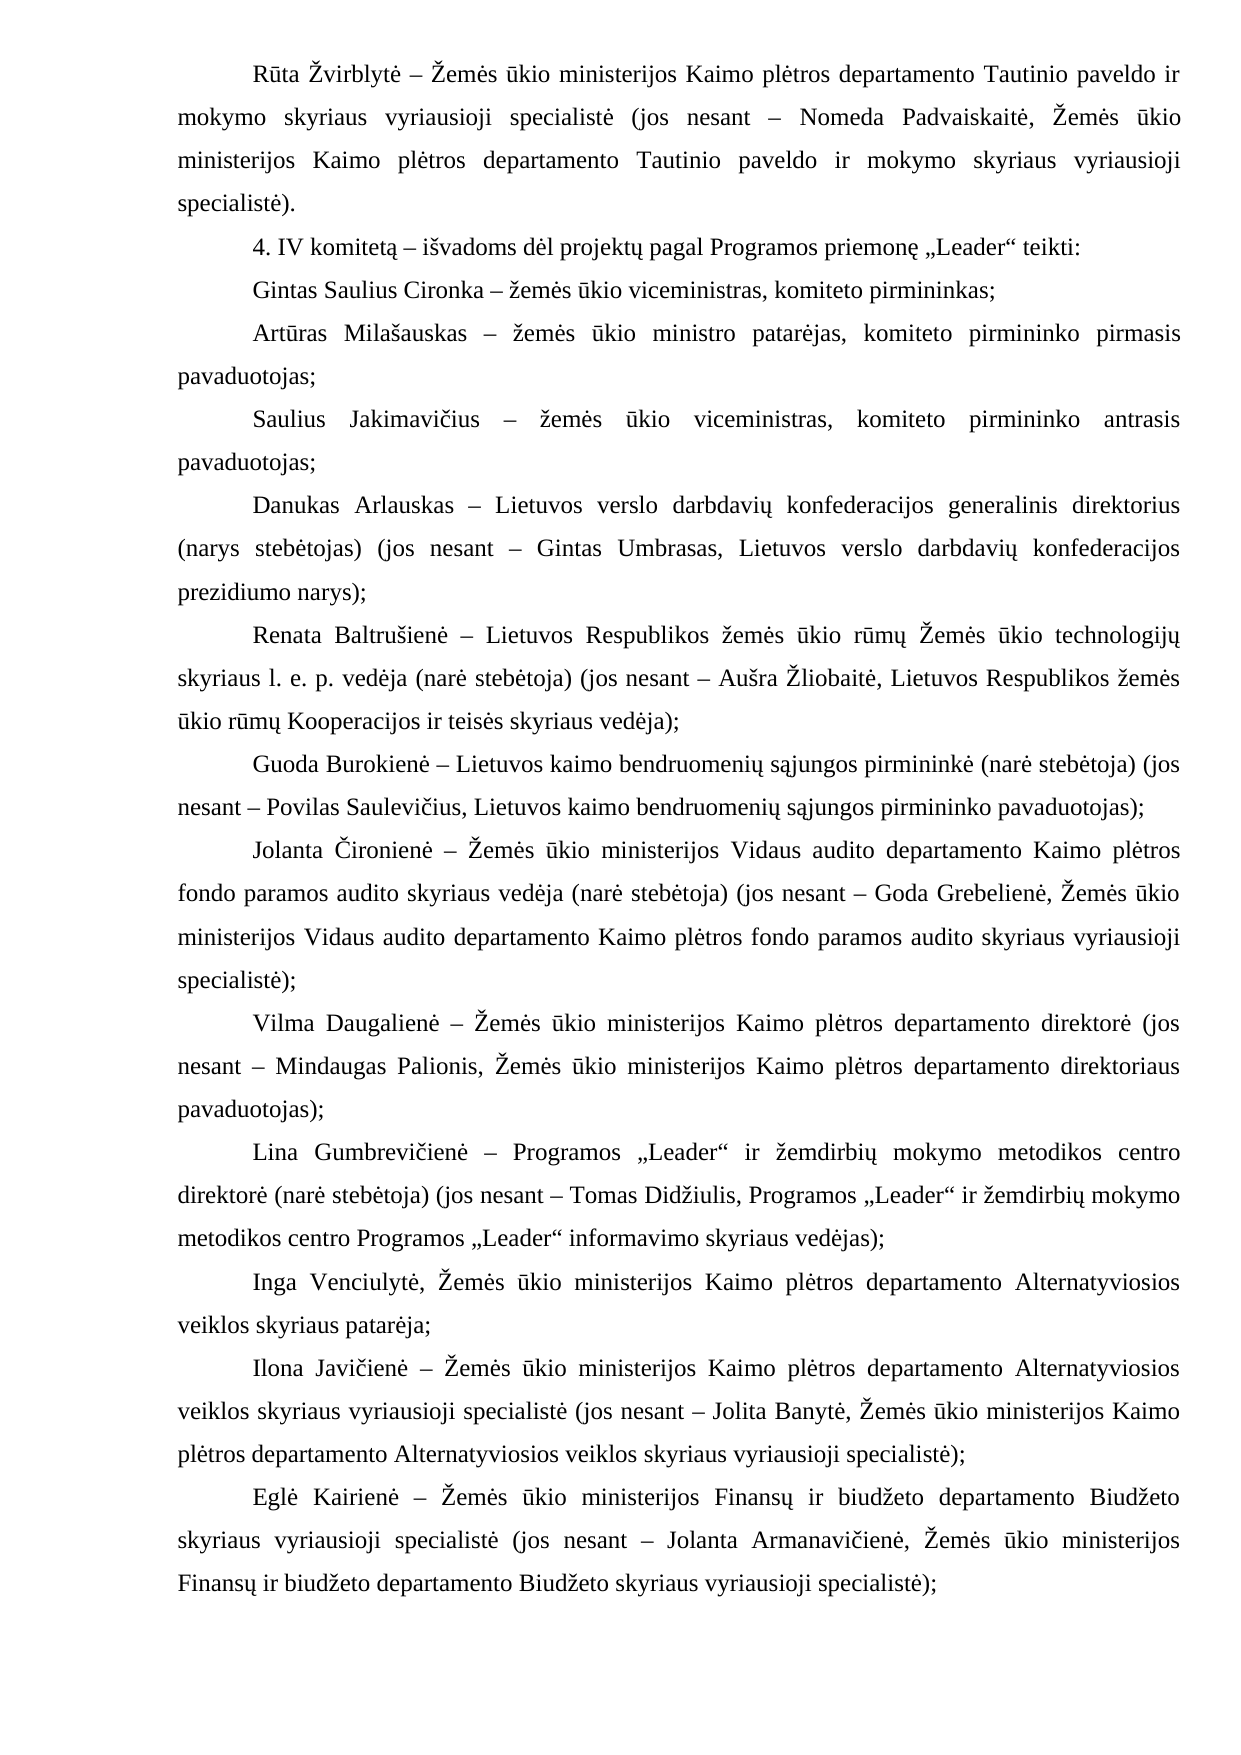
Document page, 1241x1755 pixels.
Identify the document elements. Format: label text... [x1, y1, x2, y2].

text Jolanta Čironienė – Žemės ūkio ministerijos Vidaus audito departamento Kaimo plėtros fondo paramos audito skyriaus vedėja (narė stebėtoja) (jos nesant – Goda Grebelienė, Žemės ūkio ministerijos Vidaus audito departamento Kaimo plėtros fondo paramos audito skyriaus vyriausioji specialistė); [177, 835, 1181, 993]
text Gintas Saulius Cironka – žemės ūkio viceministras, komiteto pirmininkas; [177, 275, 1181, 303]
text Renata Baltrušienė – Lietuvos Respublikos žemės ūkio rūmų Žemės ūkio technologijų skyriaus l. e. p. vedėja (narė stebėtoja) (jos nesant – Aušra Žliobaitė, Lietuvos Respublikos žemės ūkio rūmų Kooperacijos ir teisės skyriaus vedėja); [177, 620, 1181, 735]
text Lina Gumbrevičienė – Programos „Leader“ ir žemdirbių mokymo metodikos centro direktorė (narė stebėtoja) (jos nesant – Tomas Didžiulis, Programos „Leader“ ir žemdirbių mokymo metodikos centro Programos „Leader“ informavimo skyriaus vedėjas); [177, 1137, 1181, 1252]
text Danukas Arlauskas – Lietuvos verslo darbdavių konfederacijos generalinis direktorius (narys stebėtojas) (jos nesant – Gintas Umbrasas, Lietuvos verslo darbdavių konfederacijos prezidiumo narys); [177, 490, 1181, 605]
text Saulius Jakimavičius – žemės ūkio viceministras, komiteto pirmininko antrasis pavaduotojas; [177, 404, 1181, 476]
text Artūras Milašauskas – žemės ūkio ministro patarėjas, komiteto pirmininko pirmasis pavaduotojas; [177, 318, 1181, 390]
text Guoda Burokienė – Lietuvos kaimo bendruomenių sąjungos pirmininkė (narė stebėtoja) (jos nesant – Povilas Saulevičius, Lietuvos kaimo bendruomenių sąjungos pirmininko pavaduotojas); [177, 749, 1181, 821]
text Ilona Javičienė – Žemės ūkio ministerijos Kaimo plėtros departamento Alternatyviosios veiklos skyriaus vyriausioji specialistė (jos nesant – Jolita Banytė, Žemės ūkio ministerijos Kaimo plėtros departamento Alternatyviosios veiklos skyriaus vyriausioji specialistė); [177, 1353, 1181, 1468]
text Rūta Žvirblytė – Žemės ūkio ministerijos Kaimo plėtros departamento Tautinio paveldo ir mokymo skyriaus vyriausioji specialistė (jos nesant – Nomeda Padvaiskaitė, Žemės ūkio ministerijos Kaimo plėtros departamento Tautinio paveldo ir mokymo skyriaus vyriausioji specialistė). [177, 59, 1181, 217]
text 4. IV komitetą – išvadoms dėl projektų pagal Programos priemonę „Leader“ teikti: [177, 232, 1181, 260]
text Inga Venciulytė, Žemės ūkio ministerijos Kaimo plėtros departamento Alternatyviosios veiklos skyriaus patarėja; [177, 1267, 1181, 1338]
text Vilma Daugalienė – Žemės ūkio ministerijos Kaimo plėtros departamento direktorė (jos nesant – Mindaugas Palionis, Žemės ūkio ministerijos Kaimo plėtros departamento direktoriaus pavaduotojas); [177, 1008, 1181, 1123]
text Eglė Kairienė – Žemės ūkio ministerijos Finansų ir biudžeto departamento Biudžeto skyriaus vyriausioji specialistė (jos nesant – Jolanta Armanavičienė, Žemės ūkio ministerijos Finansų ir biudžeto departamento Biudžeto skyriaus vyriausioji specialistė); [177, 1482, 1181, 1597]
